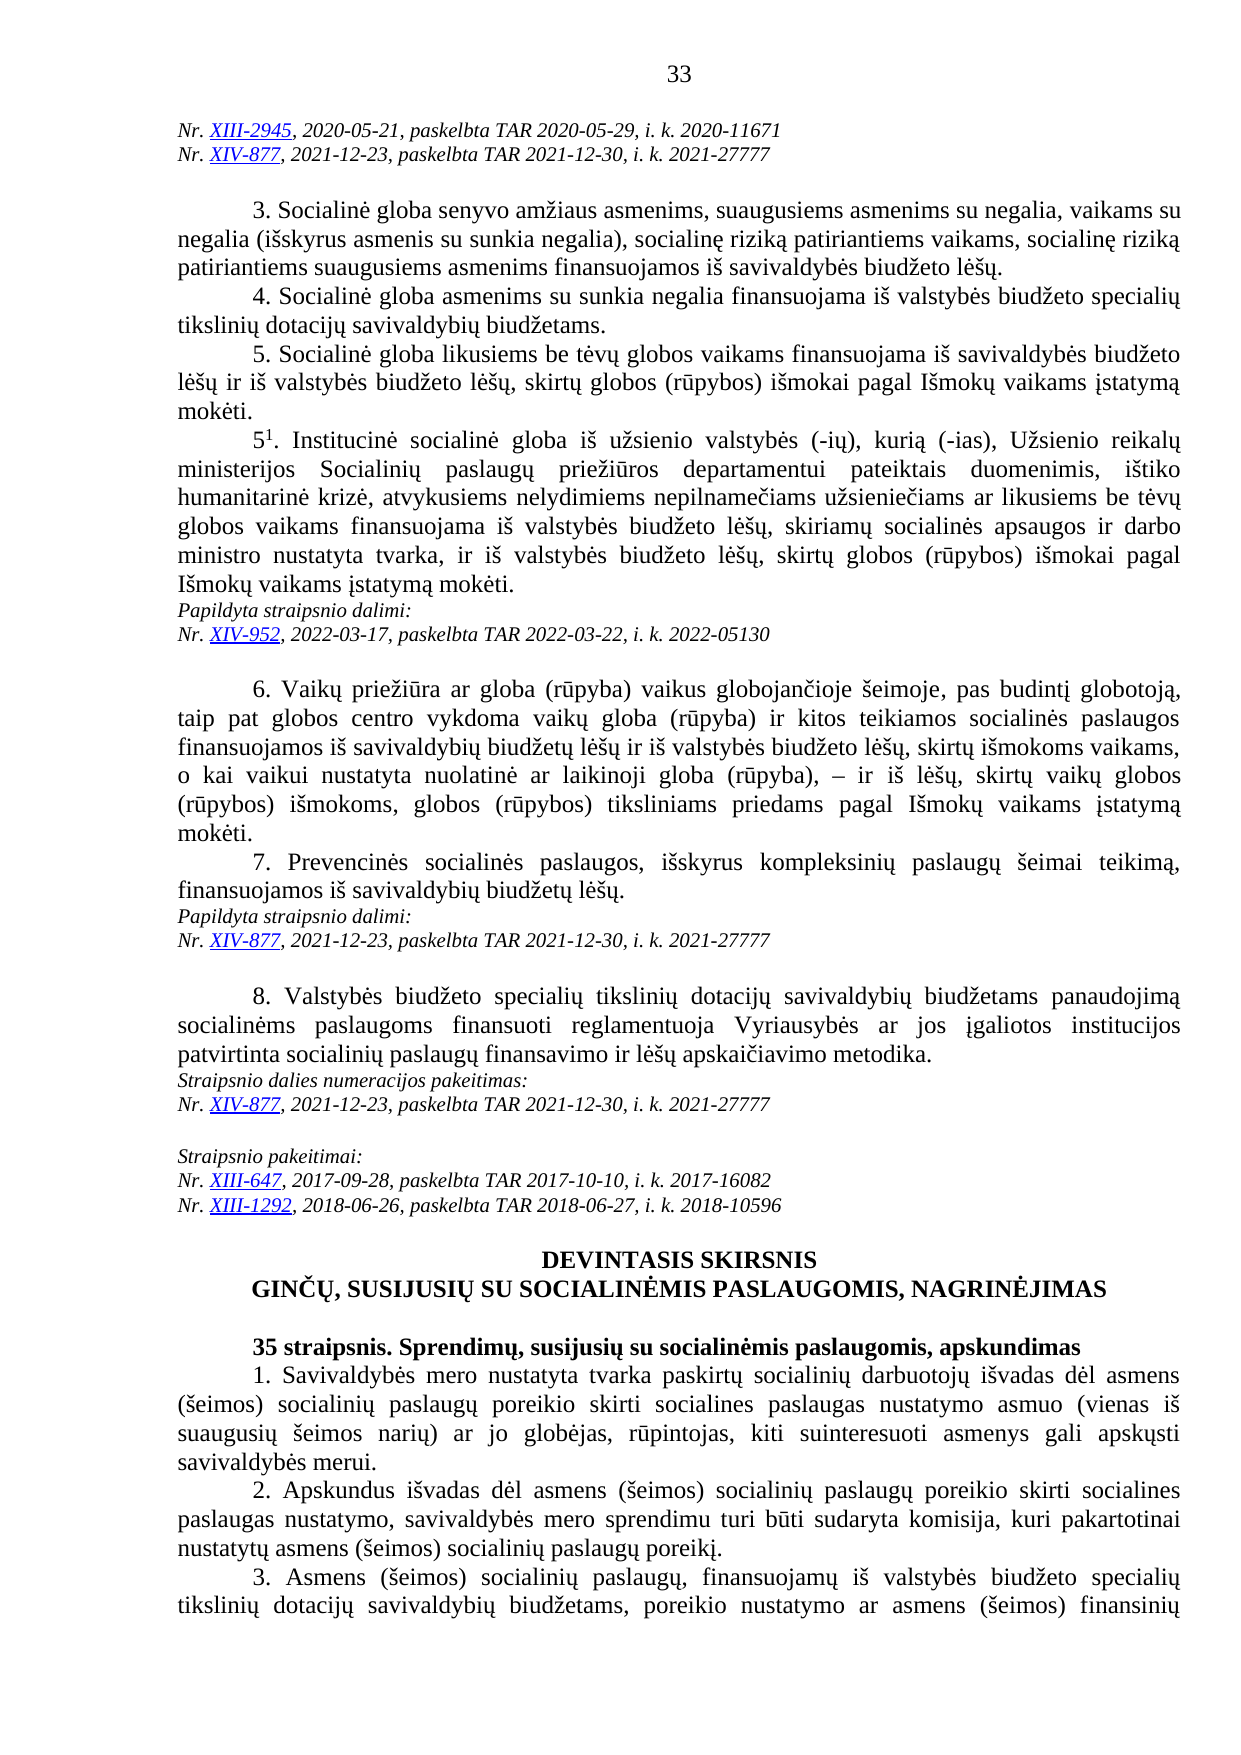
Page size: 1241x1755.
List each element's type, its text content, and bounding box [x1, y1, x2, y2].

text Nr. XIV-877, 2021-12-23, paskelbta TAR 2021-12-30, i. k. 2021-27777 [177, 142, 1181, 166]
text Nr. XIV-877, 2021-12-23, paskelbta TAR 2021-12-30, i. k. 2021-27777 [177, 1092, 1181, 1116]
text Straipsnio dalies numeracijos pakeitimas: [177, 1067, 1181, 1092]
text Straipsnio pakeitimai: [177, 1144, 1181, 1168]
text Nr. XIII-2945, 2020-05-21, paskelbta TAR 2020-05-29, i. k. 2020-11671 [177, 118, 1181, 142]
text 51. Institucinė socialinė globa iš užsienio valstybės (-ių), kurią (-ias), Užsienio reikalų ministerijos Socialinių paslaugų priežiūros departamentui pateiktais duomenimis, ištiko humanitarinė krizė, atvykusiems nelydimiems nepilnamečiams užsieniečiams ar likusiems be tėvų globos vaikams finansuojama iš valstybės biudžeto lėšų, skiriamų socialinės apsaugos ir darbo ministro nustatyta tvarka, ir iš valstybės biudžeto lėšų, skirtų globos (rūpybos) išmokai pagal Išmokų vaikams įstatymą mokėti. [177, 425, 1181, 597]
text Nr. XIV-952, 2022-03-17, paskelbta TAR 2022-03-22, i. k. 2022-05130 [177, 622, 1181, 646]
text Nr. XIII-1292, 2018-06-26, paskelbta TAR 2018-06-27, i. k. 2018-10596 [177, 1192, 1181, 1217]
text GINČŲ, SUSIJUSIŲ SU SOCIALINĖMIS PASLAUGOMIS, NAGRINĖJIMAS [177, 1274, 1181, 1303]
text 1. Savivaldybės mero nustatyta tvarka paskirtų socialinių darbuotojų išvadas dėl asmens (šeimos) socialinių paslaugų poreikio skirti socialines paslaugas nustatymo asmuo (vienas iš suaugusių šeimos narių) ar jo globėjas, rūpintojas, kiti suinteresuoti asmenys gali apskųsti savivaldybės merui. [177, 1360, 1181, 1475]
text Nr. XIV-877, 2021-12-23, paskelbta TAR 2021-12-30, i. k. 2021-27777 [177, 928, 1181, 952]
text 3. Socialinė globa senyvo amžiaus asmenims, suaugusiems asmenims su negalia, vaikams su negalia (išskyrus asmenis su sunkia negalia), socialinę riziką patiriantiems vaikams, socialinę riziką patiriantiems suaugusiems asmenims finansuojamos iš savivaldybės biudžeto lėšų. [177, 195, 1181, 281]
text Nr. XIII-647, 2017-09-28, paskelbta TAR 2017-10-10, i. k. 2017-16082 [177, 1168, 1181, 1192]
text Papildyta straipsnio dalimi: [177, 904, 1181, 928]
text 4. Socialinė globa asmenims su sunkia negalia finansuojama iš valstybės biudžeto specialių tikslinių dotacijų savivaldybių biudžetams. [177, 281, 1181, 339]
text 2. Apskundus išvadas dėl asmens (šeimos) socialinių paslaugų poreikio skirti socialines paslaugas nustatymo, savivaldybės mero sprendimu turi būti sudaryta komisija, kuri pakartotinai nustatytų asmens (šeimos) socialinių paslaugų poreikį. [177, 1475, 1181, 1562]
text 35 straipsnis. Sprendimų, susijusių su socialinėmis paslaugomis, apskundimas [177, 1332, 1181, 1360]
text 5. Socialinė globa likusiems be tėvų globos vaikams finansuojama iš savivaldybės biudžeto lėšų ir iš valstybės biudžeto lėšų, skirtų globos (rūpybos) išmokai pagal Išmokų vaikams įstatymą mokėti. [177, 339, 1181, 425]
text 6. Vaikų priežiūra ar globa (rūpyba) vaikus globojančioje šeimoje, pas budintį globotoją, taip pat globos centro vykdoma vaikų globa (rūpyba) ir kitos teikiamos socialinės paslaugos finansuojamos iš savivaldybių biudžetų lėšų ir iš valstybės biudžeto lėšų, skirtų išmokoms vaikams, o kai vaikui nustatyta nuolatinė ar laikinoji globa (rūpyba), – ir iš lėšų, skirtų vaikų globos (rūpybos) išmokoms, globos (rūpybos) tiksliniams priedams pagal Išmokų vaikams įstatymą mokėti. [177, 674, 1181, 847]
text 3. Asmens (šeimos) socialinių paslaugų, finansuojamų iš valstybės biudžeto specialių tikslinių dotacijų savivaldybių biudžetams, poreikio nustatymo ar asmens (šeimos) finansinių [177, 1562, 1181, 1619]
text 8. Valstybės biudžeto specialių tikslinių dotacijų savivaldybių biudžetams panaudojimą socialinėms paslaugoms finansuoti reglamentuoja Vyriausybės ar jos įgaliotos institucijos patvirtinta socialinių paslaugų finansavimo ir lėšų apskaičiavimo metodika. [177, 981, 1181, 1067]
text 7. Prevencinės socialinės paslaugos, išskyrus kompleksinių paslaugų šeimai teikimą, finansuojamos iš savivaldybių biudžetų lėšų. [177, 847, 1181, 904]
text DEVINTASIS SKIRSNIS [177, 1245, 1181, 1274]
text Papildyta straipsnio dalimi: [177, 597, 1181, 622]
